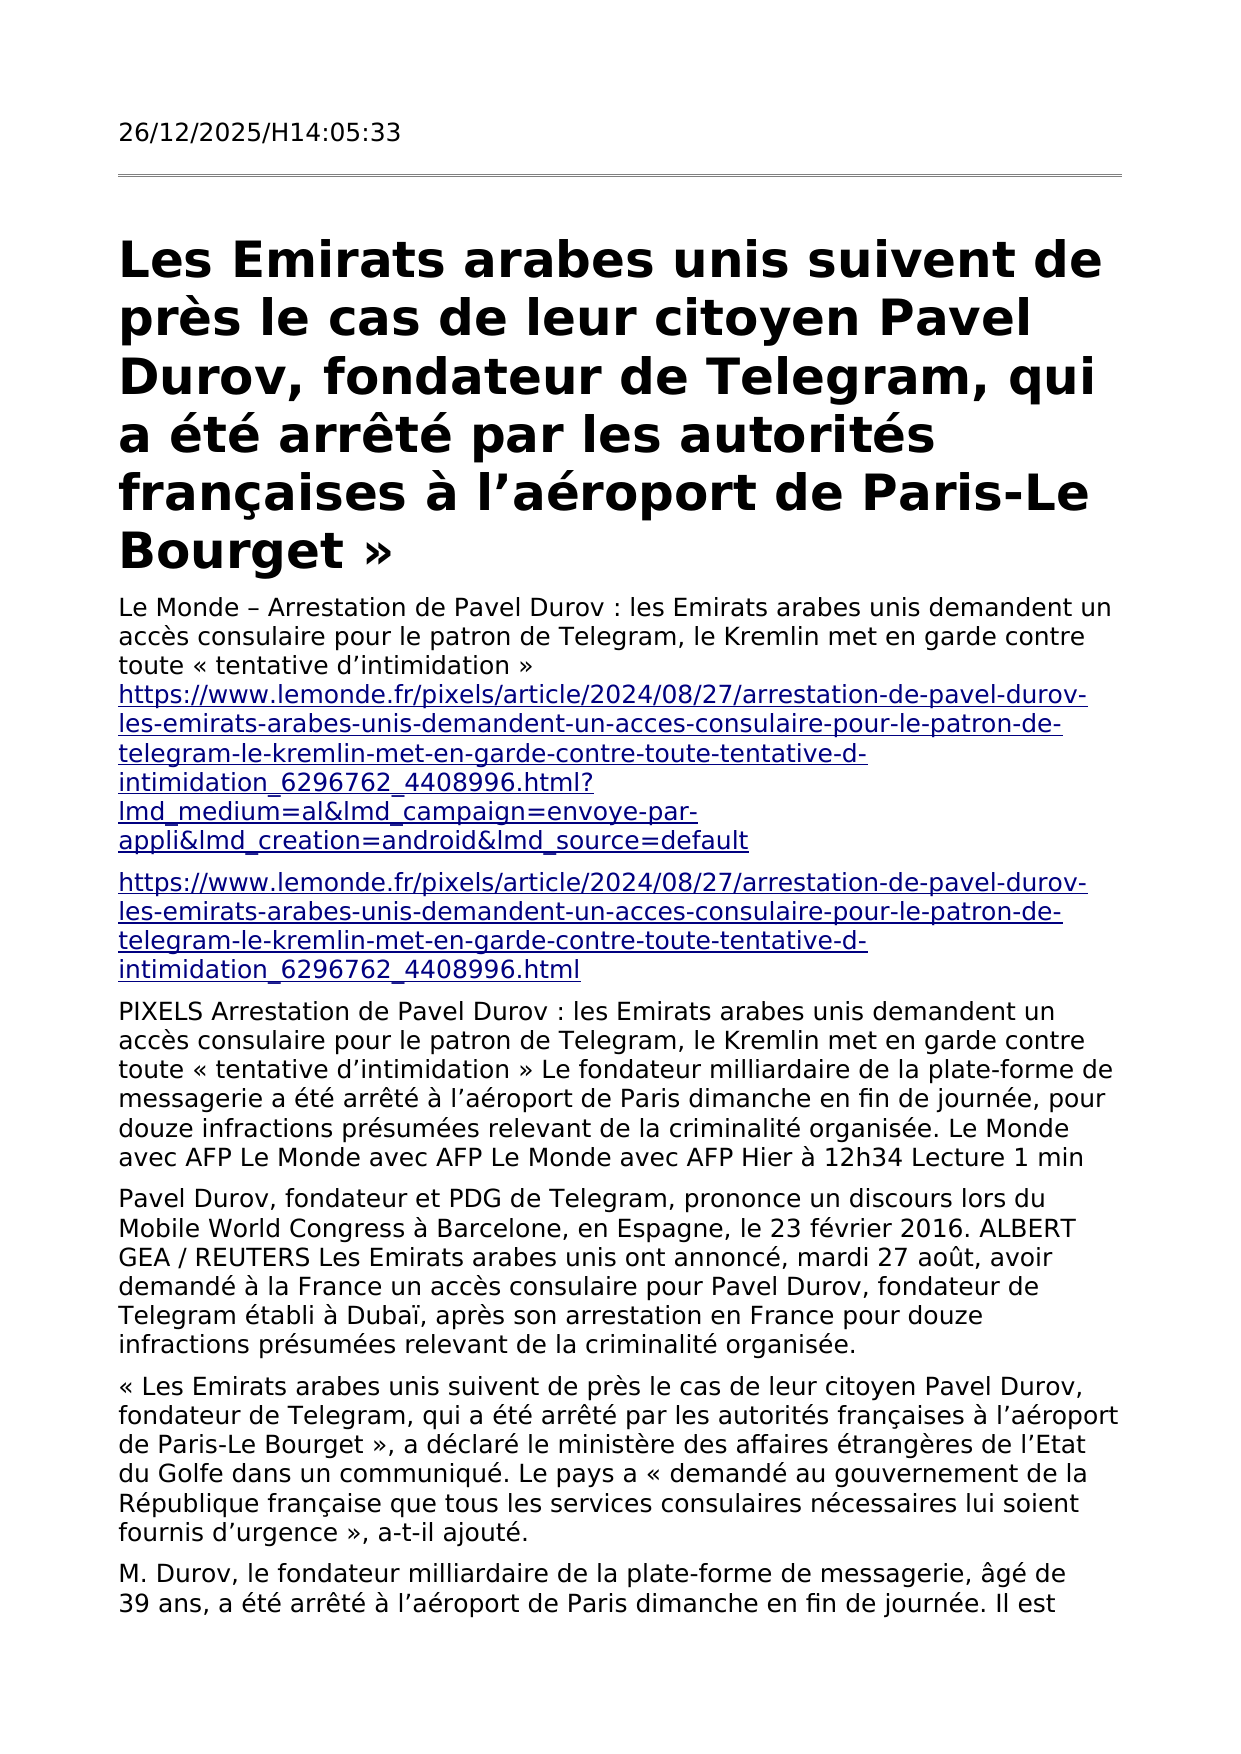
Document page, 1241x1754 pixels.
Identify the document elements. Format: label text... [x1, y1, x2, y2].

subtitle Les Emirats arabes unis suivent de près le cas de leur citoyen Pavel Durov, fondateur de Telegram, qui a été arrêté par les autorités françaises à l’aéroport de Paris-Le Bourget » [118, 231, 1122, 581]
text Pavel Durov, fondateur et PDG de Telegram, prononce un discours lors du Mobile World Congress à Barcelone, en Espagne, le 23 février 2016. ALBERT GEA / REUTERS Les Emirats arabes unis ont annoncé, mardi 27 août, avoir demandé à la France un accès consulaire pour Pavel Durov, fondateur de Telegram établi à Dubaï, après son arrestation en France pour douze infractions présumées relevant de la criminalité organisée. [118, 1185, 1122, 1360]
text « Les Emirats arabes unis suivent de près le cas de leur citoyen Pavel Durov, fondateur de Telegram, qui a été arrêté par les autorités françaises à l’aéroport de Paris-Le Bourget », a déclaré le ministère des affaires étrangères de l’Etat du Golfe dans un communiqué. Le pays a « demandé au gouvernement de la République française que tous les services consulaires nécessaires lui soient fournis d’urgence », a-t-il ajouté. [118, 1372, 1122, 1547]
text M. Durov, le fondateur milliardaire de la plate-forme de messagerie, âgé de 39 ans, a été arrêté à l’aéroport de Paris dimanche en fin de journée. Il est [118, 1560, 1122, 1618]
text Le Monde – Arrestation de Pavel Durov : les Emirats arabes unis demandent un accès consulaire pour le patron de Telegram, le Kremlin met en garde contre toute « tentative d’intimidation » https://www.lemonde.fr/pixels/article/2024/08/27/arrestation-de-pavel-durov-les-emirats-arabes-unis-demandent-un-acces-consulaire-pour-le-patron-de-telegram-le-kremlin-met-en-garde-contre-toute-tentative-d-intimidation_6296762_4408996.html?lmd_medium=al&lmd_campaign=envoye-par-appli&lmd_creation=android&lmd_source=default [118, 593, 1122, 856]
text 26/12/2025/H14:05:33 [118, 118, 1122, 147]
text https://www.lemonde.fr/pixels/article/2024/08/27/arrestation-de-pavel-durov-les-emirats-arabes-unis-demandent-un-acces-consulaire-pour-le-patron-de-telegram-le-kremlin-met-en-garde-contre-toute-tentative-d-intimidation_6296762_4408996.html [118, 868, 1122, 985]
text PIXELS Arrestation de Pavel Durov : les Emirats arabes unis demandent un accès consulaire pour le patron de Telegram, le Kremlin met en garde contre toute « tentative d’intimidation » Le fondateur milliardaire de la plate-forme de messagerie a été arrêté à l’aéroport de Paris dimanche en fin de journée, pour douze infractions présumées relevant de la criminalité organisée. Le Monde avec AFP Le Monde avec AFP Le Monde avec AFP Hier à 12h34 Lecture 1 min [118, 997, 1122, 1172]
